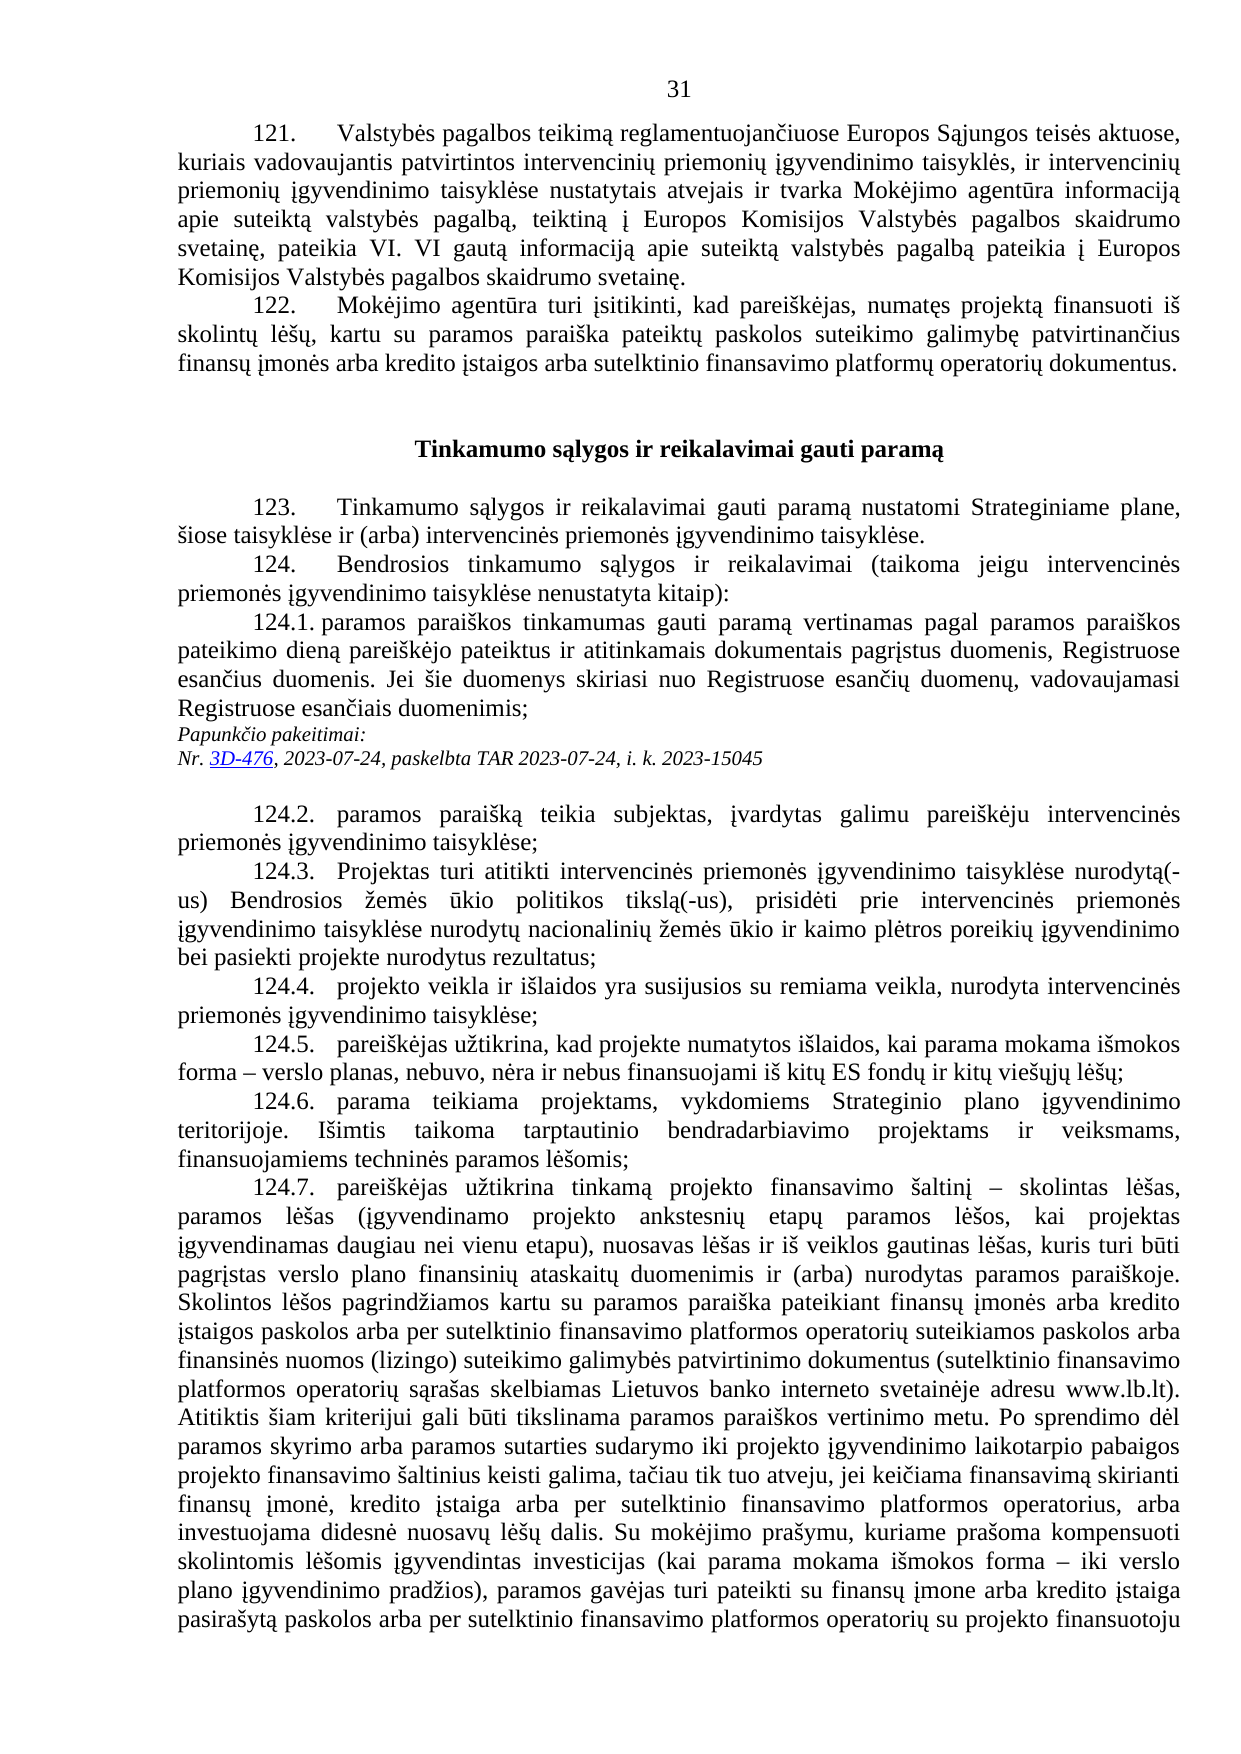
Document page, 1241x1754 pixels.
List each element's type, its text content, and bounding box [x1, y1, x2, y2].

text 124. Bendrosios tinkamumo sąlygos ir reikalavimai (taikoma jeigu intervencinės priemonės įgyvendinimo taisyklėse nenustatyta kitaip): [177, 549, 1181, 607]
text 124.1. paramos paraiškos tinkamumas gauti paramą vertinamas pagal paramos paraiškos pateikimo dieną pareiškėjo pateiktus ir atitinkamais dokumentais pagrįstus duomenis, Registruose esančius duomenis. Jei šie duomenys skiriasi nuo Registruose esančių duomenų, vadovaujamasi Registruose esančiais duomenimis; [177, 607, 1181, 722]
text 121. Valstybės pagalbos teikimą reglamentuojančiuose Europos Sąjungos teisės aktuose, kuriais vadovaujantis patvirtintos intervencinių priemonių įgyvendinimo taisyklės, ir intervencinių priemonių įgyvendinimo taisyklėse nustatytais atvejais ir tvarka Mokėjimo agentūra informaciją apie suteiktą valstybės pagalbą, teiktiną į Europos Komisijos Valstybės pagalbos skaidrumo svetainę, pateikia VI. VI gautą informaciją apie suteiktą valstybės pagalbą pateikia į Europos Komisijos Valstybės pagalbos skaidrumo svetainę. [177, 118, 1181, 291]
text 124.6. parama teikiama projektams, vykdomiems Strateginio plano įgyvendinimo teritorijoje. Išimtis taikoma tarptautinio bendradarbiavimo projektams ir veiksmams, finansuojamiems techninės paramos lėšomis; [177, 1086, 1181, 1172]
text 124.2. paramos paraišką teikia subjektas, įvardytas galimu pareiškėju intervencinės priemonės įgyvendinimo taisyklėse; [177, 799, 1181, 856]
text 124.3. Projektas turi atitikti intervencinės priemonės įgyvendinimo taisyklėse nurodytą(-us) Bendrosios žemės ūkio politikos tikslą(-us), prisidėti prie intervencinės priemonės įgyvendinimo taisyklėse nurodytų nacionalinių žemės ūkio ir kaimo plėtros poreikių įgyvendinimo bei pasiekti projekte nurodytus rezultatus; [177, 856, 1181, 971]
text Nr. 3D-476, 2023-07-24, paskelbta TAR 2023-07-24, i. k. 2023-15045 [177, 746, 1181, 770]
text 122. Mokėjimo agentūra turi įsitikinti, kad pareiškėjas, numatęs projektą finansuoti iš skolintų lėšų, kartu su paramos paraiška pateiktų paskolos suteikimo galimybę patvirtinančius finansų įmonės arba kredito įstaigos arba sutelktinio finansavimo platformų operatorių dokumentus. [177, 291, 1181, 377]
text 124.7. pareiškėjas užtikrina tinkamą projekto finansavimo šaltinį – skolintas lėšas, paramos lėšas (įgyvendinamo projekto ankstesnių etapų paramos lėšos, kai projektas įgyvendinamas daugiau nei vienu etapu), nuosavas lėšas ir iš veiklos gautinas lėšas, kuris turi būti pagrįstas verslo plano finansinių ataskaitų duomenimis ir (arba) nurodytas paramos paraiškoje. Skolintos lėšos pagrindžiamos kartu su paramos paraiška pateikiant finansų įmonės arba kredito įstaigos paskolos arba per sutelktinio finansavimo platformos operatorių suteikiamos paskolos arba finansinės nuomos (lizingo) suteikimo galimybės patvirtinimo dokumentus (sutelktinio finansavimo platformos operatorių sąrašas skelbiamas Lietuvos banko interneto svetainėje adresu www.lb.lt). Atitiktis šiam kriterijui gali būti tikslinama paramos paraiškos vertinimo metu. Po sprendimo dėl paramos skyrimo arba paramos sutarties sudarymo iki projekto įgyvendinimo laikotarpio pabaigos projekto finansavimo šaltinius keisti galima, tačiau tik tuo atveju, jei keičiama finansavimą skirianti finansų įmonė, kredito įstaiga arba per sutelktinio finansavimo platformos operatorius, arba investuojama didesnė nuosavų lėšų dalis. Su mokėjimo prašymu, kuriame prašoma kompensuoti skolintomis lėšomis įgyvendintas investicijas (kai parama mokama išmokos forma – iki verslo plano įgyvendinimo pradžios), paramos gavėjas turi pateikti su finansų įmone arba kredito įstaiga pasirašytą paskolos arba per sutelktinio finansavimo platformos operatorių su projekto finansuotoju [177, 1172, 1181, 1632]
text Papunkčio pakeitimai: [177, 722, 1181, 746]
text 124.5. pareiškėjas užtikrina, kad projekte numatytos išlaidos, kai parama mokama išmokos forma – verslo planas, nebuvo, nėra ir nebus finansuojami iš kitų ES fondų ir kitų viešųjų lėšų; [177, 1029, 1181, 1086]
subtitle Tinkamumo sąlygos ir reikalavimai gauti paramą [177, 434, 1181, 463]
text 124.4. projekto veikla ir išlaidos yra susijusios su remiama veikla, nurodyta intervencinės priemonės įgyvendinimo taisyklėse; [177, 971, 1181, 1029]
text 123. Tinkamumo sąlygos ir reikalavimai gauti paramą nustatomi Strateginiame plane, šiose taisyklėse ir (arba) intervencinės priemonės įgyvendinimo taisyklėse. [177, 492, 1181, 549]
